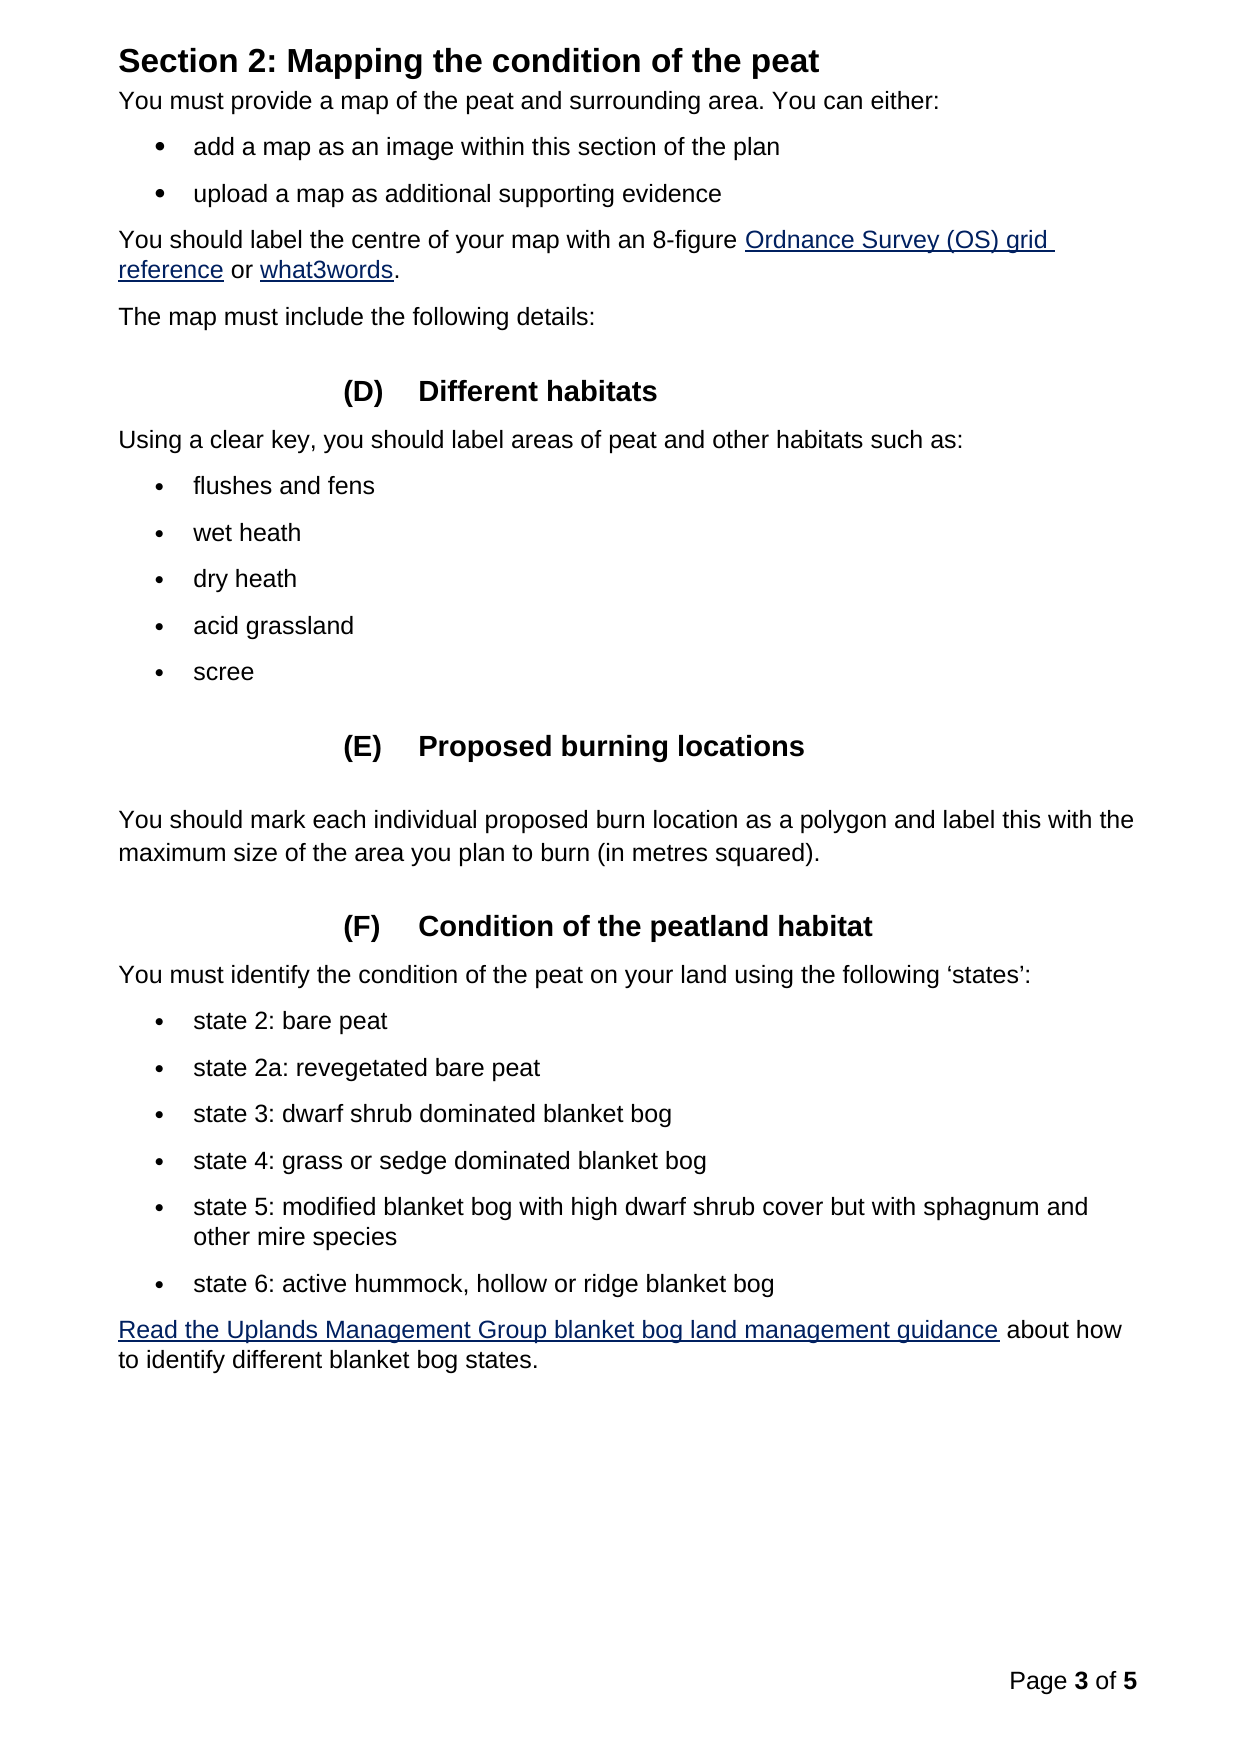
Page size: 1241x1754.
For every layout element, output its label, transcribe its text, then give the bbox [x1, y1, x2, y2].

text Using a clear key, you should label areas of peat and other habitats such as: [118, 424, 1137, 453]
subtitle Condition of the peatland habitat [343, 908, 1137, 942]
subtitle Proposed burning locations [343, 729, 1137, 762]
text You must identify the condition of the peat on your land using the following ‘states’: [118, 959, 1137, 988]
text The map must include the following details: [118, 302, 1137, 331]
list upload a map as additional supporting evidence [156, 179, 1137, 208]
text You should mark each individual proposed burn location as a polygon and label this with the maximum size of the area you plan to burn (in metres squared). [118, 805, 1137, 867]
list state 3: dwarf shrub dominated blanket bog [156, 1099, 1137, 1128]
list add a map as an image within this section of the plan [156, 132, 1137, 161]
list state 6: active hummock, hollow or ridge blanket bog [156, 1269, 1137, 1298]
list wet heath [156, 518, 1137, 546]
list state 4: grass or sedge dominated blanket bog [156, 1146, 1137, 1174]
list state 5: modified blanket bog with high dwarf shrub cover but with sphagnum and other mire species [156, 1192, 1137, 1251]
list acid grassland [156, 611, 1137, 639]
text You must provide a map of the peat and surrounding area. You can either: [118, 86, 1137, 114]
list state 2a: revegetated bare peat [156, 1053, 1137, 1081]
list state 2: bare peat [156, 1006, 1137, 1035]
subtitle Different habitats [343, 373, 1137, 407]
text You should label the centre of your map with an 8-figure Ordnance Survey (OS) grid reference or what3words. [118, 226, 1137, 284]
list scree [156, 657, 1137, 686]
list dry heath [156, 564, 1137, 593]
list flushes and fens [156, 471, 1137, 500]
text Section 2: Mapping the condition of the peat [118, 41, 1137, 80]
text Read the Uplands Management Group blanket bog land management guidance about how to identify different blanket bog states. [118, 1315, 1137, 1374]
